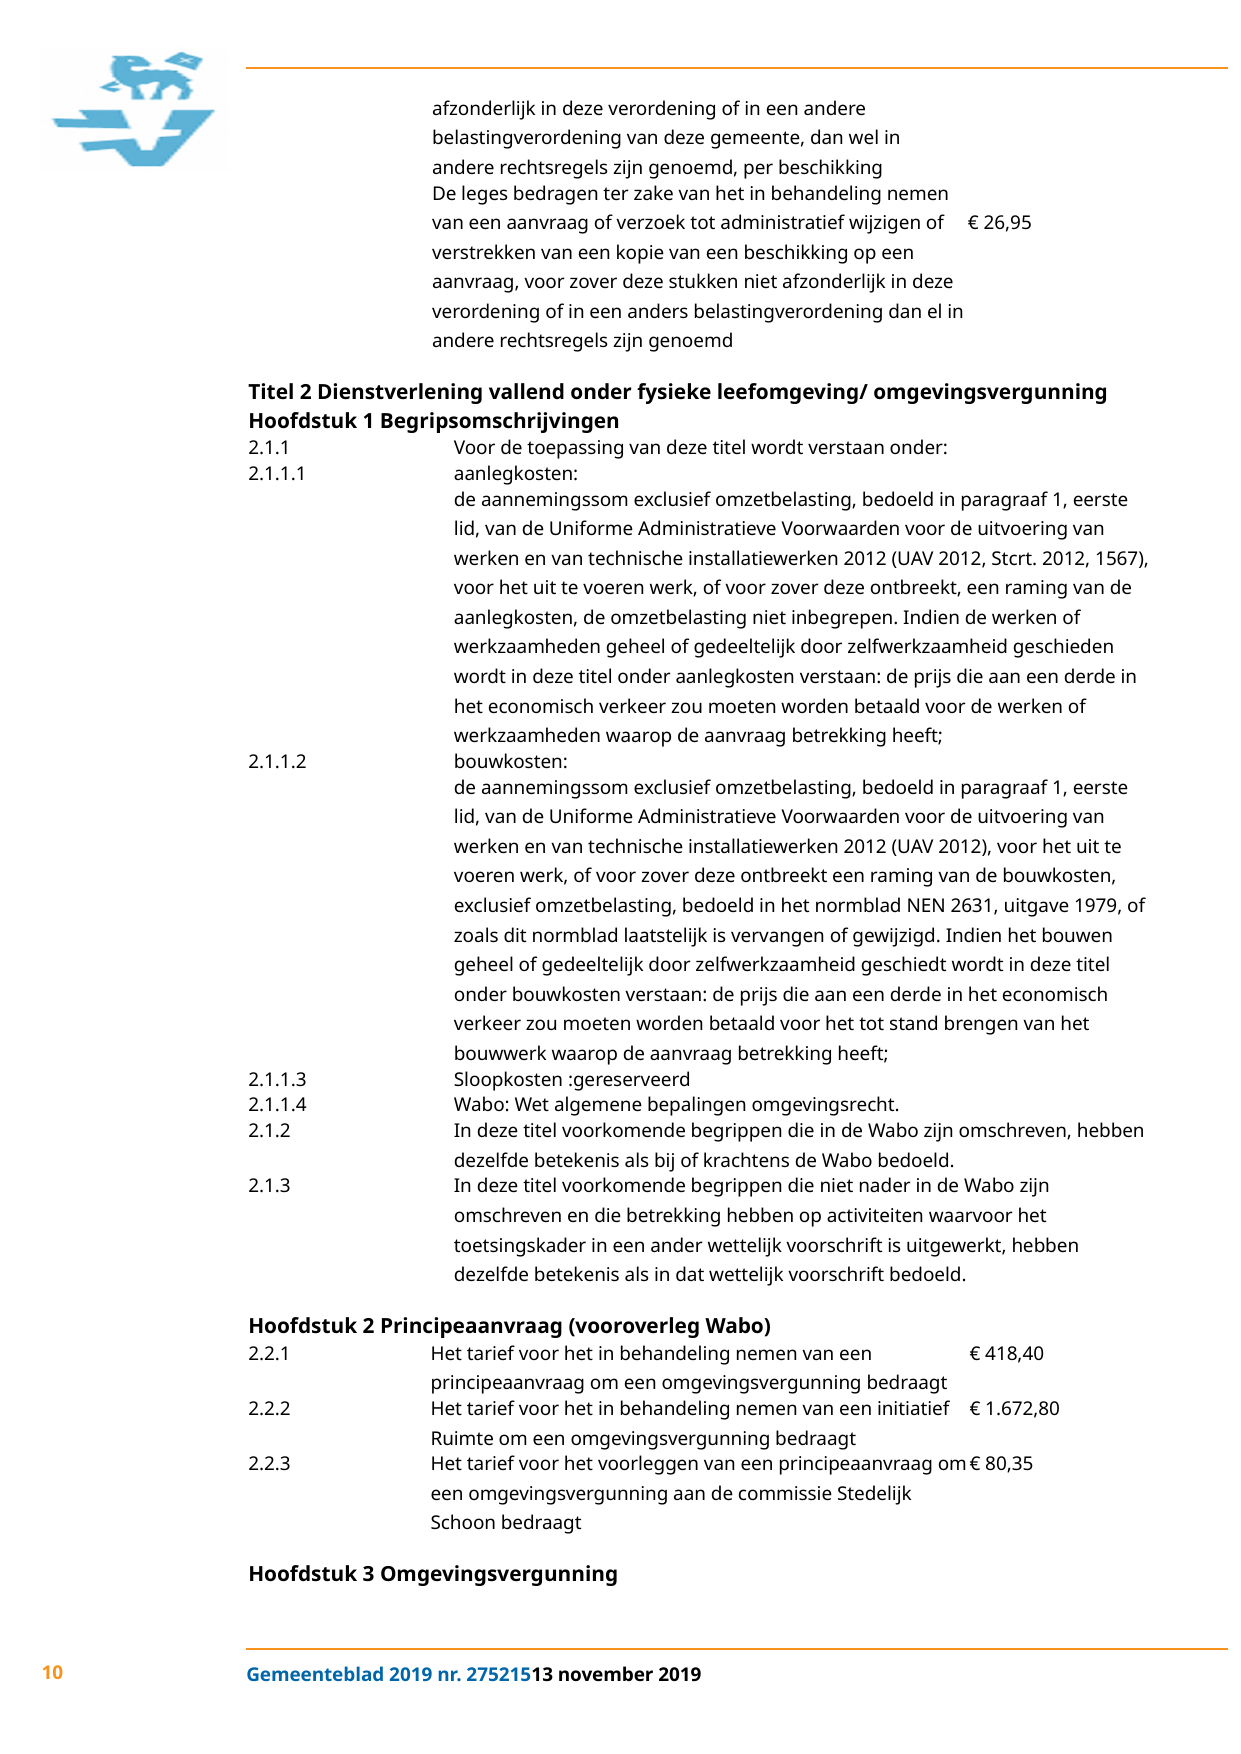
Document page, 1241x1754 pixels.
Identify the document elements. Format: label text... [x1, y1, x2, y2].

table_cell aanlegkosten: [454, 460, 1152, 486]
text Hoofdstuk 3 Omgevingsvergunning [248, 1559, 1152, 1588]
table_cell 2.1.1.3 [248, 1066, 454, 1092]
table_cell [248, 180, 432, 353]
picture [41, 47, 231, 172]
text Titel 2 Dienstverlening vallend onder fysieke leefomgeving/ omgevingsvergunning Hoofdstuk 1 Begripsomschrijvingen [248, 377, 1152, 434]
table_cell bouwkosten: [454, 748, 1152, 774]
table_header Het tarief voor het in behandeling nemen van een principeaanvraag om een omgevingsvergunning bedraagt [430, 1340, 969, 1395]
table_cell 2.1.1.1 [248, 460, 454, 486]
table_cell 2.1.2 [248, 1118, 454, 1173]
table_cell De leges bedragen ter zake van het in behandeling nemen van een aanvraag of verzoek tot administratief wijzigen of verstrekken van een kopie van een beschikking op een aanvraag, voor zover deze stukken niet afzonderlijk in deze verordening of in een anders belastingverordening dan el in andere rechtsregels zijn genoemd [432, 180, 968, 353]
table_cell 2.1.1.4 [248, 1092, 454, 1117]
table_header Voor de toepassing van deze titel wordt verstaan onder: [454, 434, 1152, 460]
text Hoofdstuk 2 Principeaanvraag (vooroverleg Wabo) [248, 1311, 1152, 1340]
table_cell Het tarief voor het in behandeling nemen van een initiatief Ruimte om een omgevingsvergunning bedraagt [430, 1395, 969, 1450]
table_header € 418,40 [969, 1340, 1152, 1395]
table_cell [248, 486, 454, 748]
table_cell [248, 95, 432, 180]
table_cell € 80,35 [969, 1450, 1152, 1535]
table_cell 2.1.3 [248, 1173, 454, 1287]
table_cell € 26,95 [968, 180, 1152, 353]
table_cell [968, 95, 1152, 180]
table_cell [248, 774, 454, 1066]
table_header 2.1.1 [248, 434, 454, 460]
table_cell In deze titel voorkomende begrippen die niet nader in de Wabo zijn omschreven en die betrekking hebben op activiteiten waarvoor het toetsingskader in een ander wettelijk voorschrift is uitgewerkt, hebben dezelfde betekenis als in dat wettelijk voorschrift bedoeld. [454, 1173, 1152, 1287]
table_cell de aannemingssom exclusief omzetbelasting, bedoeld in paragraaf 1, eerste lid, van de Uniforme Administratieve Voorwaarden voor de uitvoering van werken en van technische installatiewerken 2012 (UAV 2012, Stcrt. 2012, 1567), voor het uit te voeren werk, of voor zover deze ontbreekt, een raming van de aanlegkosten, de omzetbelasting niet inbegrepen. Indien de werken of werkzaamheden geheel of gedeeltelijk door zelfwerkzaamheid geschieden wordt in deze titel onder aanlegkosten verstaan: de prijs die aan een derde in het economisch verkeer zou moeten worden betaald voor de werken of werkzaamheden waarop de aanvraag betrekking heeft; [454, 486, 1152, 748]
table_cell Wabo: Wet algemene bepalingen omgevingsrecht. [454, 1092, 1152, 1117]
table_cell € 1.672,80 [969, 1395, 1152, 1450]
table_cell 2.2.3 [248, 1450, 430, 1535]
table_cell Het tarief voor het voorleggen van een principeaanvraag om een omgevingsvergunning aan de commissie Stedelijk Schoon bedraagt [430, 1450, 969, 1535]
table_cell afzonderlijk in deze verordening of in een andere belastingverordening van deze gemeente, dan wel in andere rechtsregels zijn genoemd, per beschikking [432, 95, 968, 180]
table_cell 2.1.1.2 [248, 748, 454, 774]
table_cell In deze titel voorkomende begrippen die in de Wabo zijn omschreven, hebben dezelfde betekenis als bij of krachtens de Wabo bedoeld. [454, 1118, 1152, 1173]
table_cell Sloopkosten :gereserveerd [454, 1066, 1152, 1092]
table_cell de aannemingssom exclusief omzetbelasting, bedoeld in paragraaf 1, eerste lid, van de Uniforme Administratieve Voorwaarden voor de uitvoering van werken en van technische installatiewerken 2012 (UAV 2012), voor het uit te voeren werk, of voor zover deze ontbreekt een raming van de bouwkosten, exclusief omzetbelasting, bedoeld in het normblad NEN 2631, uitgave 1979, of zoals dit normblad laatstelijk is vervangen of gewijzigd. Indien het bouwen geheel of gedeeltelijk door zelfwerkzaamheid geschiedt wordt in deze titel onder bouwkosten verstaan: de prijs die aan een derde in het economisch verkeer zou moeten worden betaald voor het tot stand brengen van het bouwwerk waarop de aanvraag betrekking heeft; [454, 774, 1152, 1066]
table_cell 2.2.2 [248, 1395, 430, 1450]
table_header 2.2.1 [248, 1340, 430, 1395]
